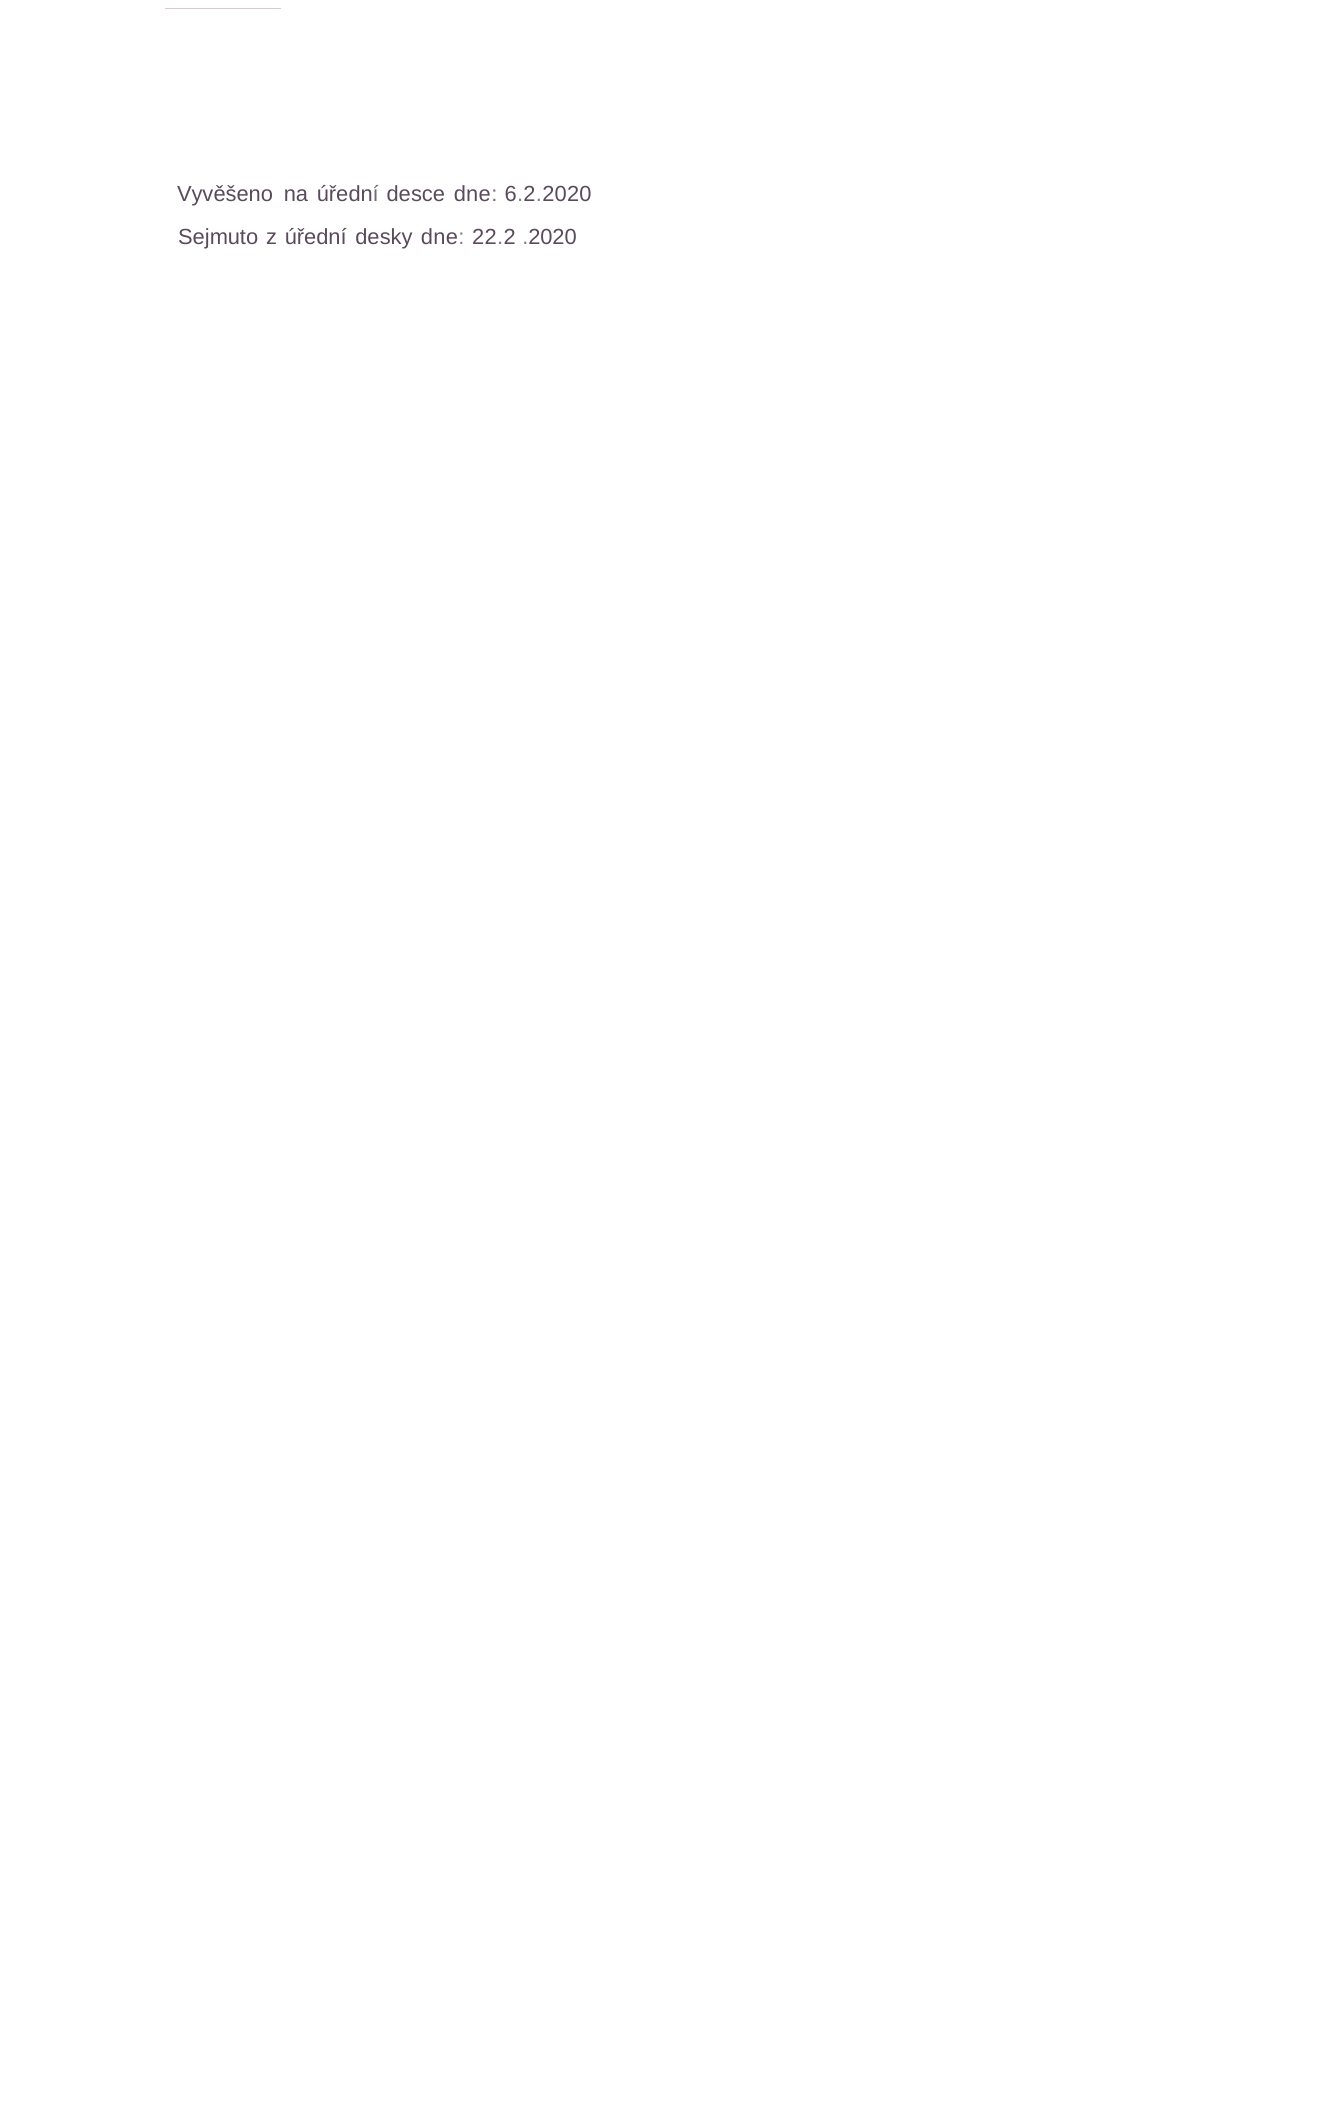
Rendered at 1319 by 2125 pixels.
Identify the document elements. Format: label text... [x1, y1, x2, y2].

text Vyvěšeno na úřední desce dne: 6.2.2020 Sejmuto z úřední desky dne: 22.2 .2020 [177, 181, 594, 249]
